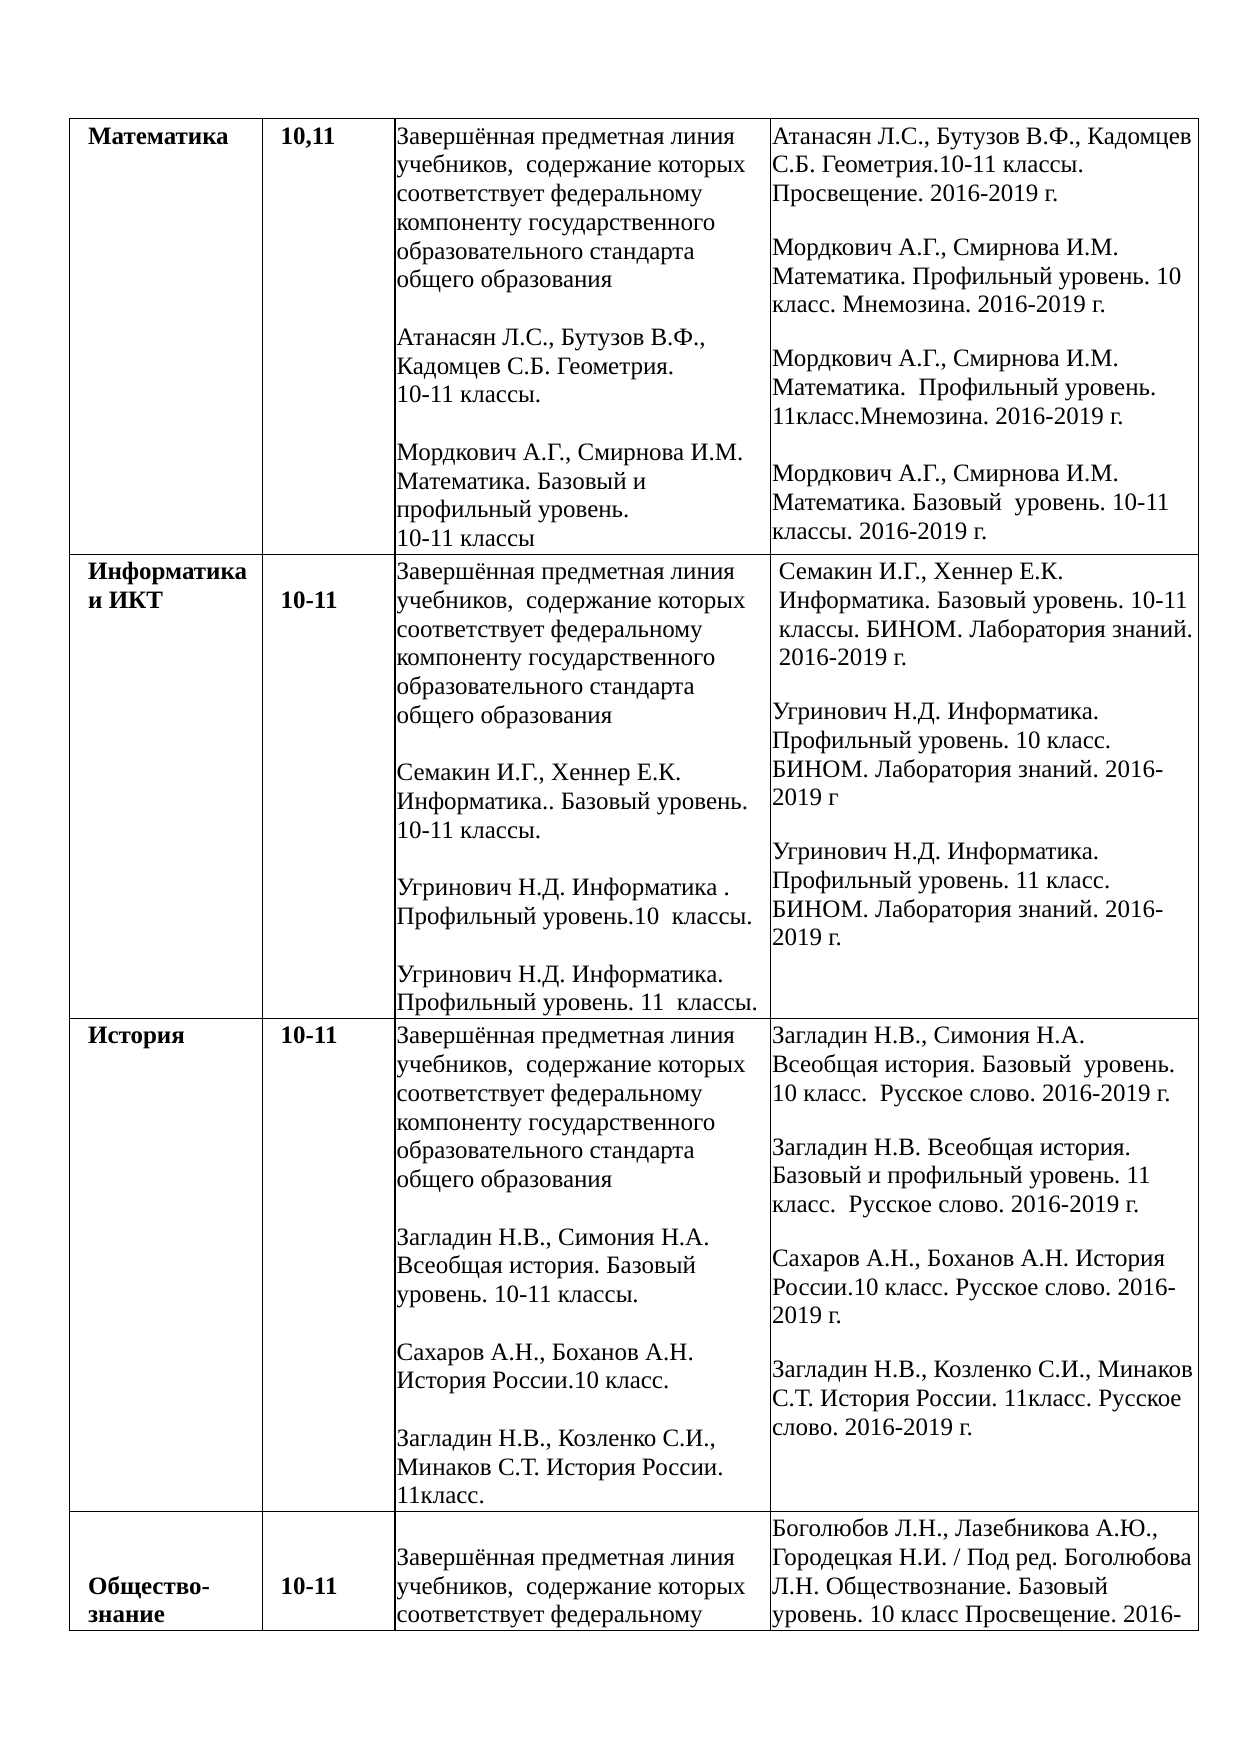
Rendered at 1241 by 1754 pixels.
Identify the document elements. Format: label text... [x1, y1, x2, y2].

table_cell Математика [70, 119, 262, 553]
table_cell Семакин И.Г., Хеннер Е.К. Информатика. Базовый уровень. 10-11 классы. БИНОМ. Лаборатория знаний. 2016-2019 г. Угринович Н.Д. Информатика. Профильный уровень. 10 класс. БИНОМ. Лаборатория знаний. 2016-2019 г Угринович Н.Д. Информатика. Профильный уровень. 11 класс. БИНОМ. Лаборатория знаний. 2016-2019 г. [771, 555, 1198, 1018]
table_cell 10,11 [263, 119, 394, 553]
table_cell Завершённая предметная линия учебников, содержание которых соответствует федеральному [396, 1512, 770, 1630]
table_cell Информатика и ИКТ [70, 555, 262, 1018]
table_cell История [70, 1019, 262, 1511]
table_cell 10-11 [263, 555, 394, 1018]
table_cell Завершённая предметная линия учебников, содержание которых соответствует федеральному компоненту государственного образовательного стандарта общего образования Семакин И.Г., Хеннер Е.К. Информатика.. Базовый уровень. 10-11 классы. Угринович Н.Д. Информатика . Профильный уровень.10 классы. Угринович Н.Д. Информатика. Профильный уровень. 11 классы. [396, 555, 770, 1018]
table_cell Общество- знание [70, 1512, 262, 1630]
table_cell Боголюбов Л.Н., Лазебникова А.Ю., Городецкая Н.И. / Под ред. Боголюбова Л.Н. Обществознание. Базовый уровень. 10 класс Просвещение. 2016- [771, 1512, 1198, 1630]
table_cell Завершённая предметная линия учебников, содержание которых соответствует федеральному компоненту государственного образовательного стандарта общего образования Загладин Н.В., Симония Н.А. Всеобщая история. Базовый уровень. 10-11 классы. Сахаров А.Н., Боханов А.Н. История России.10 класс. Загладин Н.В., Козленко С.И., Минаков С.Т. История России. 11класс. [396, 1019, 770, 1511]
table_cell 10-11 [263, 1512, 394, 1630]
table_cell Загладин Н.В., Симония Н.А. Всеобщая история. Базовый уровень. 10 класс. Русское слово. 2016-2019 г. Загладин Н.В. Всеобщая история. Базовый и профильный уровень. 11 класс. Русское слово. 2016-2019 г. Сахаров А.Н., Боханов А.Н. История России.10 класс. Русское слово. 2016-2019 г. Загладин Н.В., Козленко С.И., Минаков С.Т. История России. 11класс. Русское слово. 2016-2019 г. [771, 1019, 1198, 1511]
table_cell Завершённая предметная линия учебников, содержание которых соответствует федеральному компоненту государственного образовательного стандарта общего образования Атанасян Л.С., Бутузов В.Ф., Кадомцев С.Б. Геометрия. 10-11 классы. Мордкович А.Г., Смирнова И.М. Математика. Базовый и профильный уровень. 10-11 классы [396, 119, 770, 553]
table_cell Атанасян Л.С., Бутузов В.Ф., Кадомцев С.Б. Геометрия.10-11 классы. Просвещение. 2016-2019 г. Мордкович А.Г., Смирнова И.М. Математика. Профильный уровень. 10 класс. Мнемозина. 2016-2019 г. Мордкович А.Г., Смирнова И.М. Математика. Профильный уровень. 11класс.Мнемозина. 2016-2019 г. Мордкович А.Г., Смирнова И.М. Математика. Базовый уровень. 10-11 классы. 2016-2019 г. [771, 119, 1198, 553]
table_cell 10-11 [263, 1019, 394, 1511]
